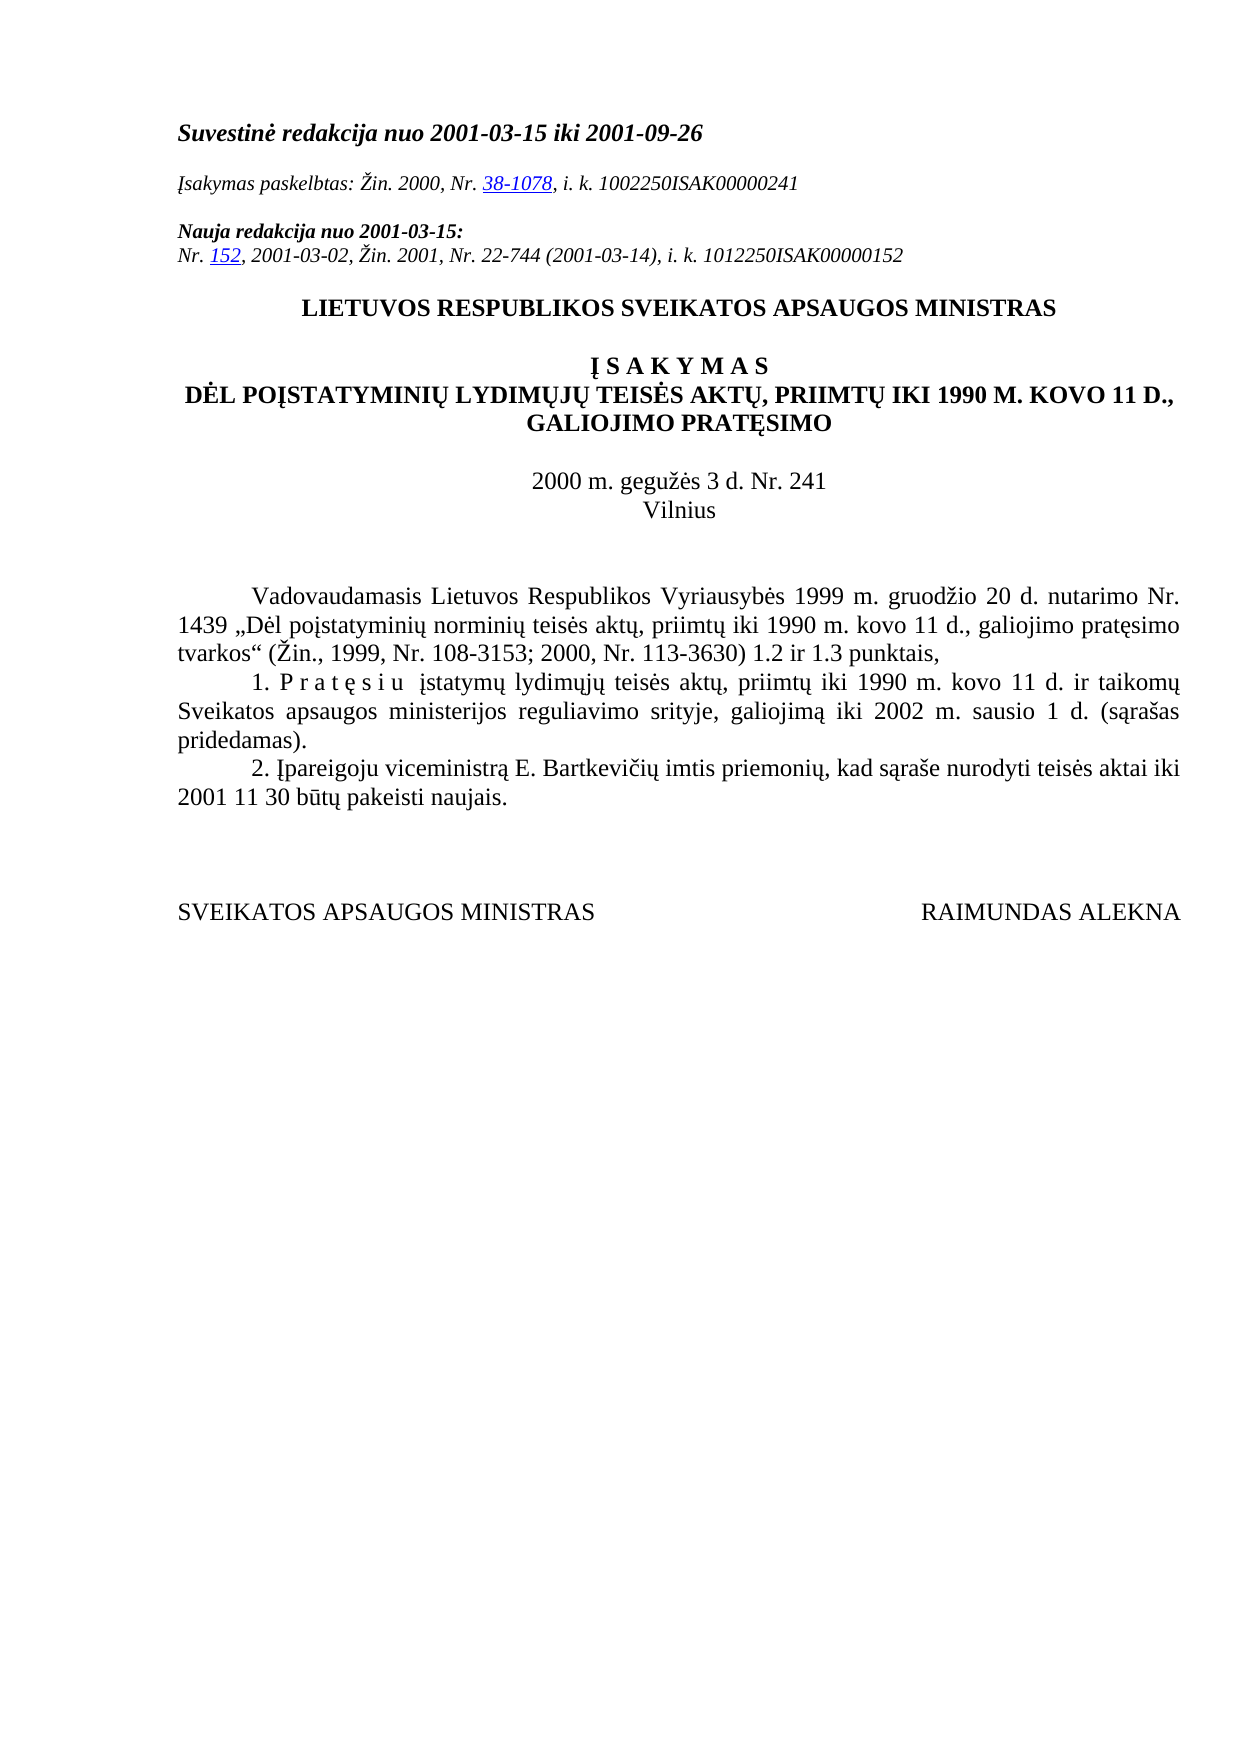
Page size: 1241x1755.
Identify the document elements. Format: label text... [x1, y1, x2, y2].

text Įsakymas paskelbtas: Žin. 2000, Nr. 38-1078, i. k. 1002250ISAK00000241 [177, 171, 1181, 195]
text 2. Įpareigoju viceministrą E. Bartkevičių imtis priemonių, kad sąraše nurodyti teisės aktai iki 2001 11 30 būtų pakeisti naujais. [177, 753, 1181, 811]
text Į S A K Y M A S [177, 351, 1181, 380]
text LIETUVOS RESPUBLIKOS SVEIKATOS APSAUGOS MINISTRAS [177, 293, 1181, 322]
text 2000 m. gegužės 3 d. Nr. 241 [177, 466, 1181, 495]
text Suvestinė redakcija nuo 2001-03-15 iki 2001-09-26 [177, 118, 1181, 147]
text SVEIKATOS APSAUGOS MINISTRAS RAIMUNDAS ALEKNA [177, 897, 1181, 926]
text DĖL POĮSTATYMINIŲ LYDIMŲJŲ TEISĖS AKTŲ, PRIIMTŲ IKI 1990 M. KOVO 11 D., GALIOJIMO PRATĘSIMO [177, 380, 1181, 437]
text Vadovaudamasis Lietuvos Respublikos Vyriausybės 1999 m. gruodžio 20 d. nutarimo Nr. 1439 „Dėl poįstatyminių norminių teisės aktų, priimtų iki 1990 m. kovo 11 d., galiojimo pratęsimo tvarkos“ (Žin., 1999, Nr. 108-3153; 2000, Nr. 113-3630) 1.2 ir 1.3 punktais, [177, 581, 1181, 667]
text 1. Pratęsiu įstatymų lydimųjų teisės aktų, priimtų iki 1990 m. kovo 11 d. ir taikomų Sveikatos apsaugos ministerijos reguliavimo srityje, galiojimą iki 2002 m. sausio 1 d. (sąrašas pridedamas). [177, 667, 1181, 753]
text Vilnius [177, 495, 1181, 523]
text Nauja redakcija nuo 2001-03-15: [177, 219, 1181, 243]
text Nr. 152, 2001-03-02, Žin. 2001, Nr. 22-744 (2001-03-14), i. k. 1012250ISAK00000152 [177, 243, 1181, 267]
